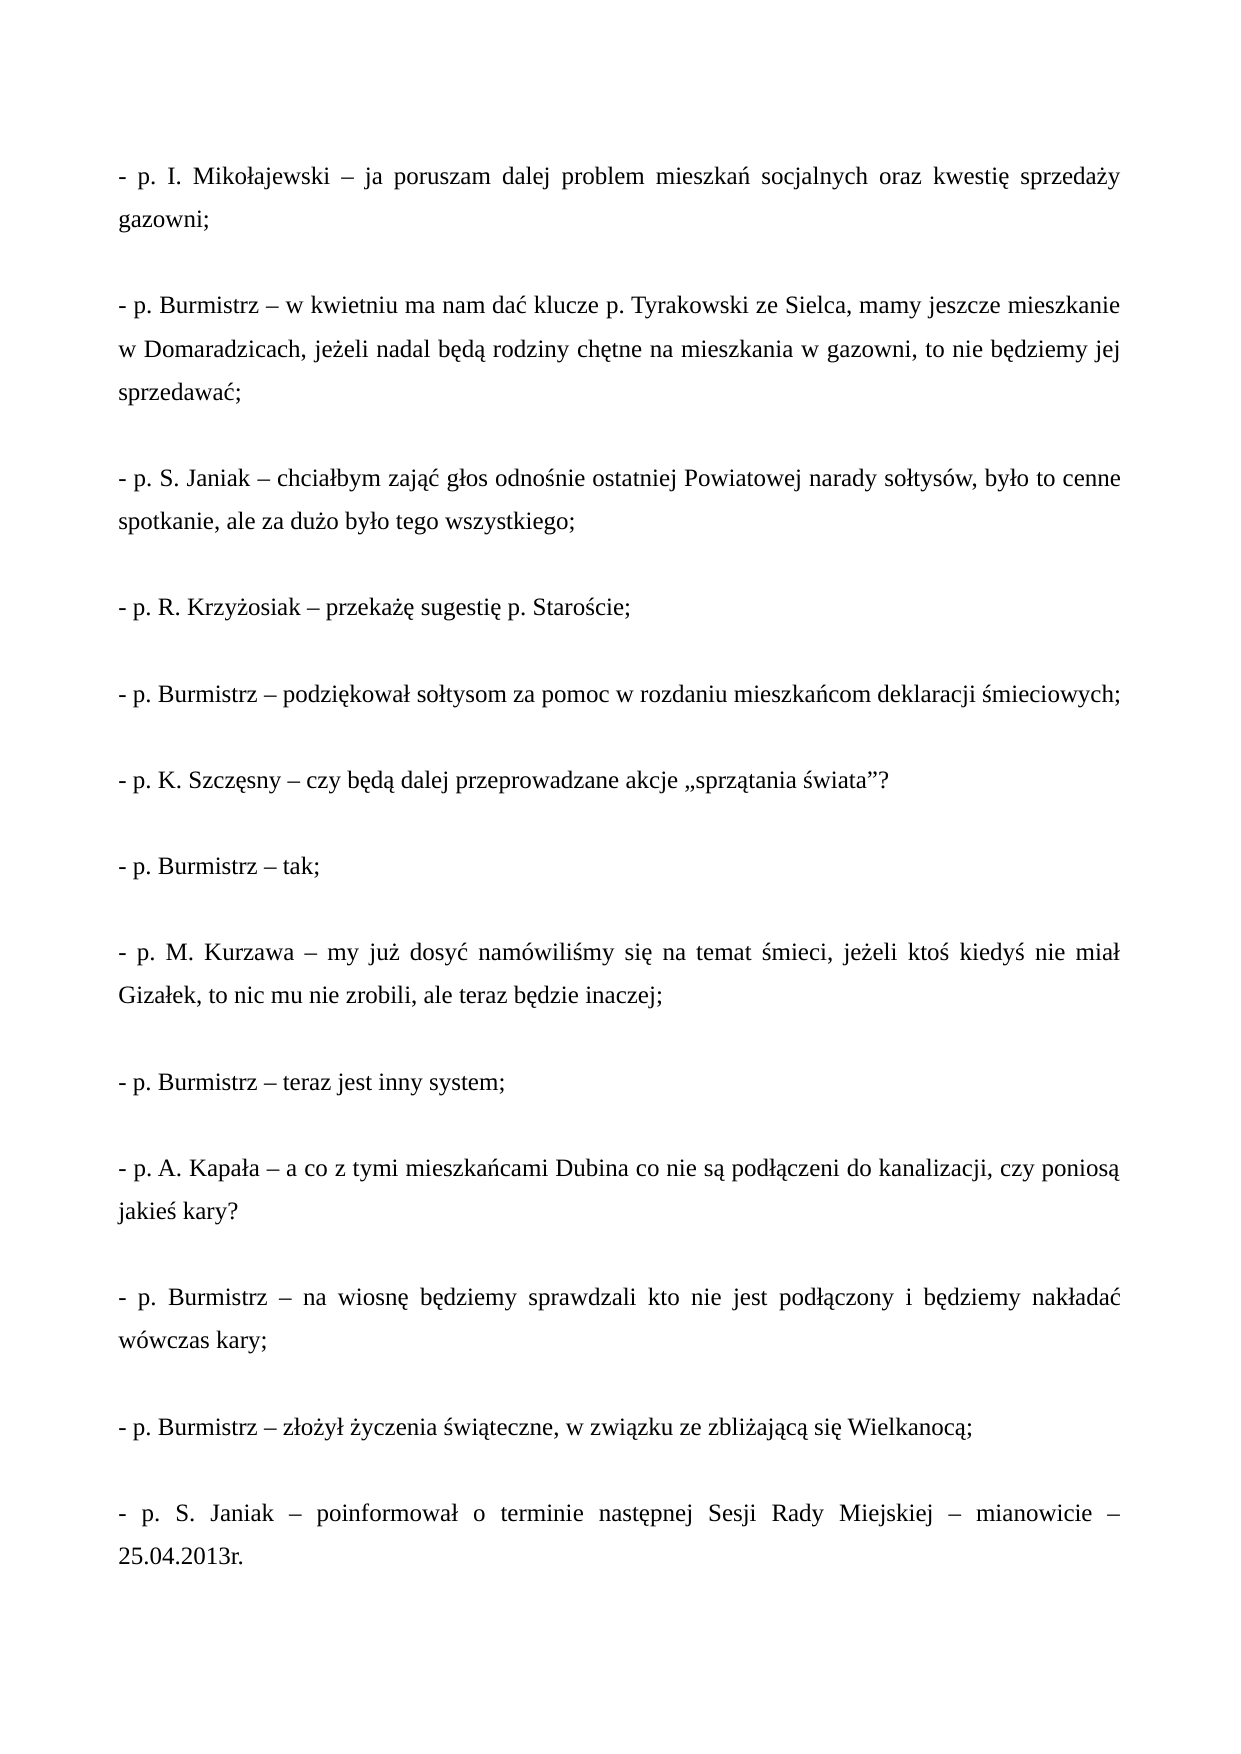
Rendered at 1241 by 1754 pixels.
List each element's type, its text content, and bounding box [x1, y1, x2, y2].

text - p. Burmistrz – teraz jest inny system; [118, 1067, 1122, 1096]
text - p. Burmistrz – na wiosnę będziemy sprawdzali kto nie jest podłączony i będziemy nakładać wówczas kary; [118, 1282, 1122, 1354]
text - p. R. Krzyżosiak – przekażę sugestię p. Staroście; [118, 592, 1122, 621]
text - p. Burmistrz – podziękował sołtysom za pomoc w rozdaniu mieszkańcom deklaracji śmieciowych; [118, 679, 1122, 707]
text - p. K. Szczęsny – czy będą dalej przeprowadzane akcje „sprzątania świata”? [118, 765, 1122, 794]
text - p. A. Kapała – a co z tymi mieszkańcami Dubina co nie są podłączeni do kanalizacji, czy poniosą jakieś kary? [118, 1153, 1122, 1225]
text - p. Burmistrz – w kwietniu ma nam dać klucze p. Tyrakowski ze Sielca, mamy jeszcze mieszkanie w Domaradzicach, jeżeli nadal będą rodziny chętne na mieszkania w gazowni, to nie będziemy jej sprzedawać; [118, 291, 1122, 406]
text - p. S. Janiak – poinformował o terminie następnej Sesji Rady Miejskiej – mianowicie – 25.04.2013r. [118, 1498, 1122, 1570]
text - p. Burmistrz – tak; [118, 851, 1122, 880]
text - p. I. Mikołajewski – ja poruszam dalej problem mieszkań socjalnych oraz kwestię sprzedaży gazowni; [118, 161, 1122, 233]
text - p. Burmistrz – złożył życzenia świąteczne, w związku ze zbliżającą się Wielkanocą; [118, 1412, 1122, 1441]
text - p. S. Janiak – chciałbym zająć głos odnośnie ostatniej Powiatowej narady sołtysów, było to cenne spotkanie, ale za dużo było tego wszystkiego; [118, 463, 1122, 535]
text - p. M. Kurzawa – my już dosyć namówiliśmy się na temat śmieci, jeżeli ktoś kiedyś nie miał Gizałek, to nic mu nie zrobili, ale teraz będzie inaczej; [118, 937, 1122, 1009]
